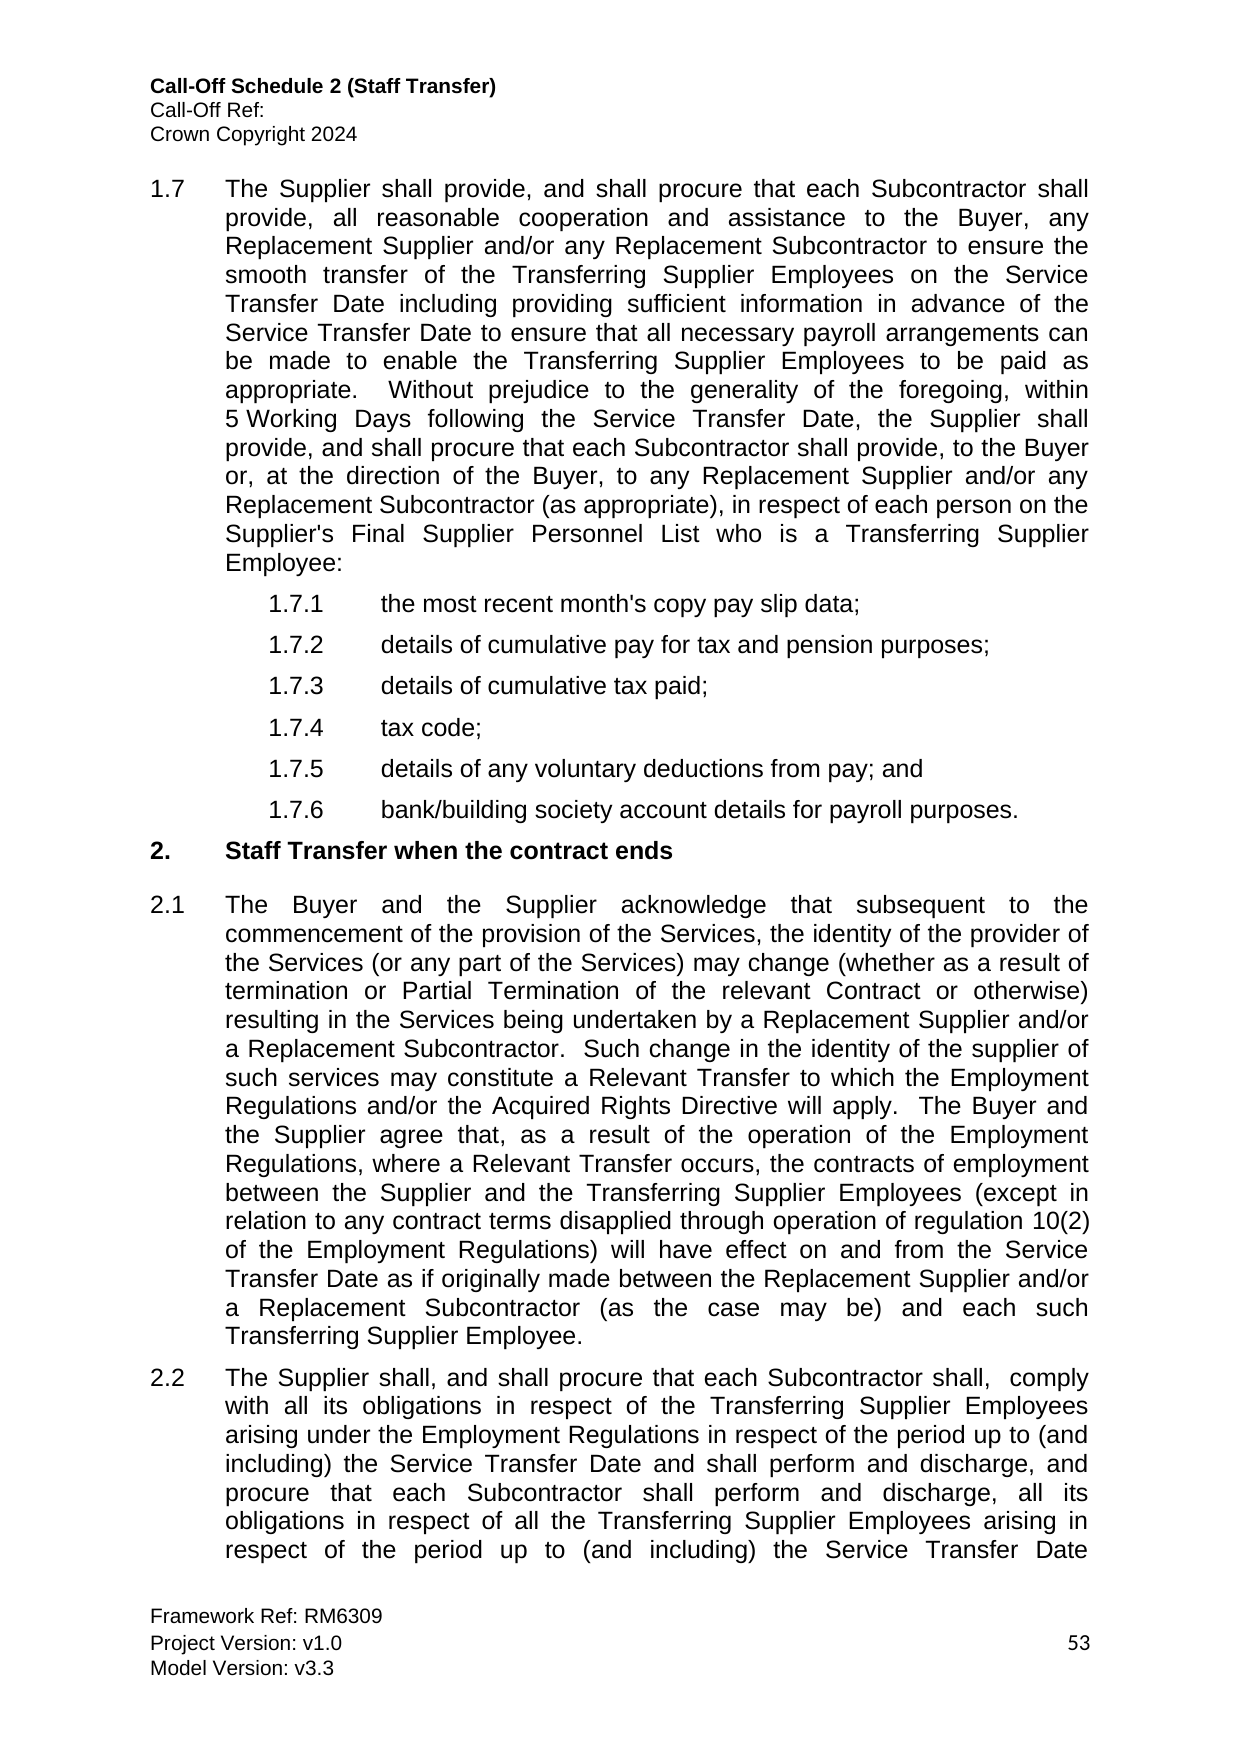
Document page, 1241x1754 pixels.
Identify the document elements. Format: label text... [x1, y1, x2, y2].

list tax code; [268, 712, 1090, 741]
list details of cumulative tax paid; [268, 671, 1090, 700]
list bank/building society account details for payroll purposes. [268, 795, 1090, 824]
list the most recent month's copy pay slip data; [268, 589, 1090, 617]
list details of cumulative pay for tax and pension purposes; [268, 630, 1090, 659]
list The Supplier shall provide, and shall procure that each Subcontractor shall provide, all reasonable cooperation and assistance to the Buyer, any Replacement Supplier and/or any Replacement Subcontractor to ensure the smooth transfer of the Transferring Supplier Employees on the Service Transfer Date including providing sufficient information in advance of the Service Transfer Date to ensure that all necessary payroll arrangements can be made to enable the Transferring Supplier Employees to be paid as appropriate. Without prejudice to the generality of the foregoing, within 5 Working Days following the Service Transfer Date, the Supplier shall provide, and shall procure that each Subcontractor shall provide, to the Buyer or, at the direction of the Buyer, to any Replacement Supplier and/or any Replacement Subcontractor (as appropriate), in respect of each person on the Supplier's Final Supplier Personnel List who is a Transferring Supplier Employee: [150, 174, 1090, 576]
list Staff Transfer when the contract ends [150, 836, 1090, 865]
list The Buyer and the Supplier acknowledge that subsequent to the commencement of the provision of the Services, the identity of the provider of the Services (or any part of the Services) may change (whether as a result of termination or Partial Termination of the relevant Contract or otherwise) resulting in the Services being undertaken by a Replacement Supplier and/or a Replacement Subcontractor. Such change in the identity of the supplier of such services may constitute a Relevant Transfer to which the Employment Regulations and/or the Acquired Rights Directive will apply. The Buyer and the Supplier agree that, as a result of the operation of the Employment Regulations, where a Relevant Transfer occurs, the contracts of employment between the Supplier and the Transferring Supplier Employees (except in relation to any contract terms disapplied through operation of regulation 10(2) of the Employment Regulations) will have effect on and from the Service Transfer Date as if originally made between the Replacement Supplier and/or a Replacement Subcontractor (as the case may be) and each such Transferring Supplier Employee. [150, 890, 1090, 1350]
list details of any voluntary deductions from pay; and [268, 754, 1090, 782]
list The Supplier shall, and shall procure that each Subcontractor shall, comply with all its obligations in respect of the Transferring Supplier Employees arising under the Employment Regulations in respect of the period up to (and including) the Service Transfer Date and shall perform and discharge, and procure that each Subcontractor shall perform and discharge, all its obligations in respect of all the Transferring Supplier Employees arising in respect of the period up to (and including) the Service Transfer Date [150, 1362, 1090, 1564]
